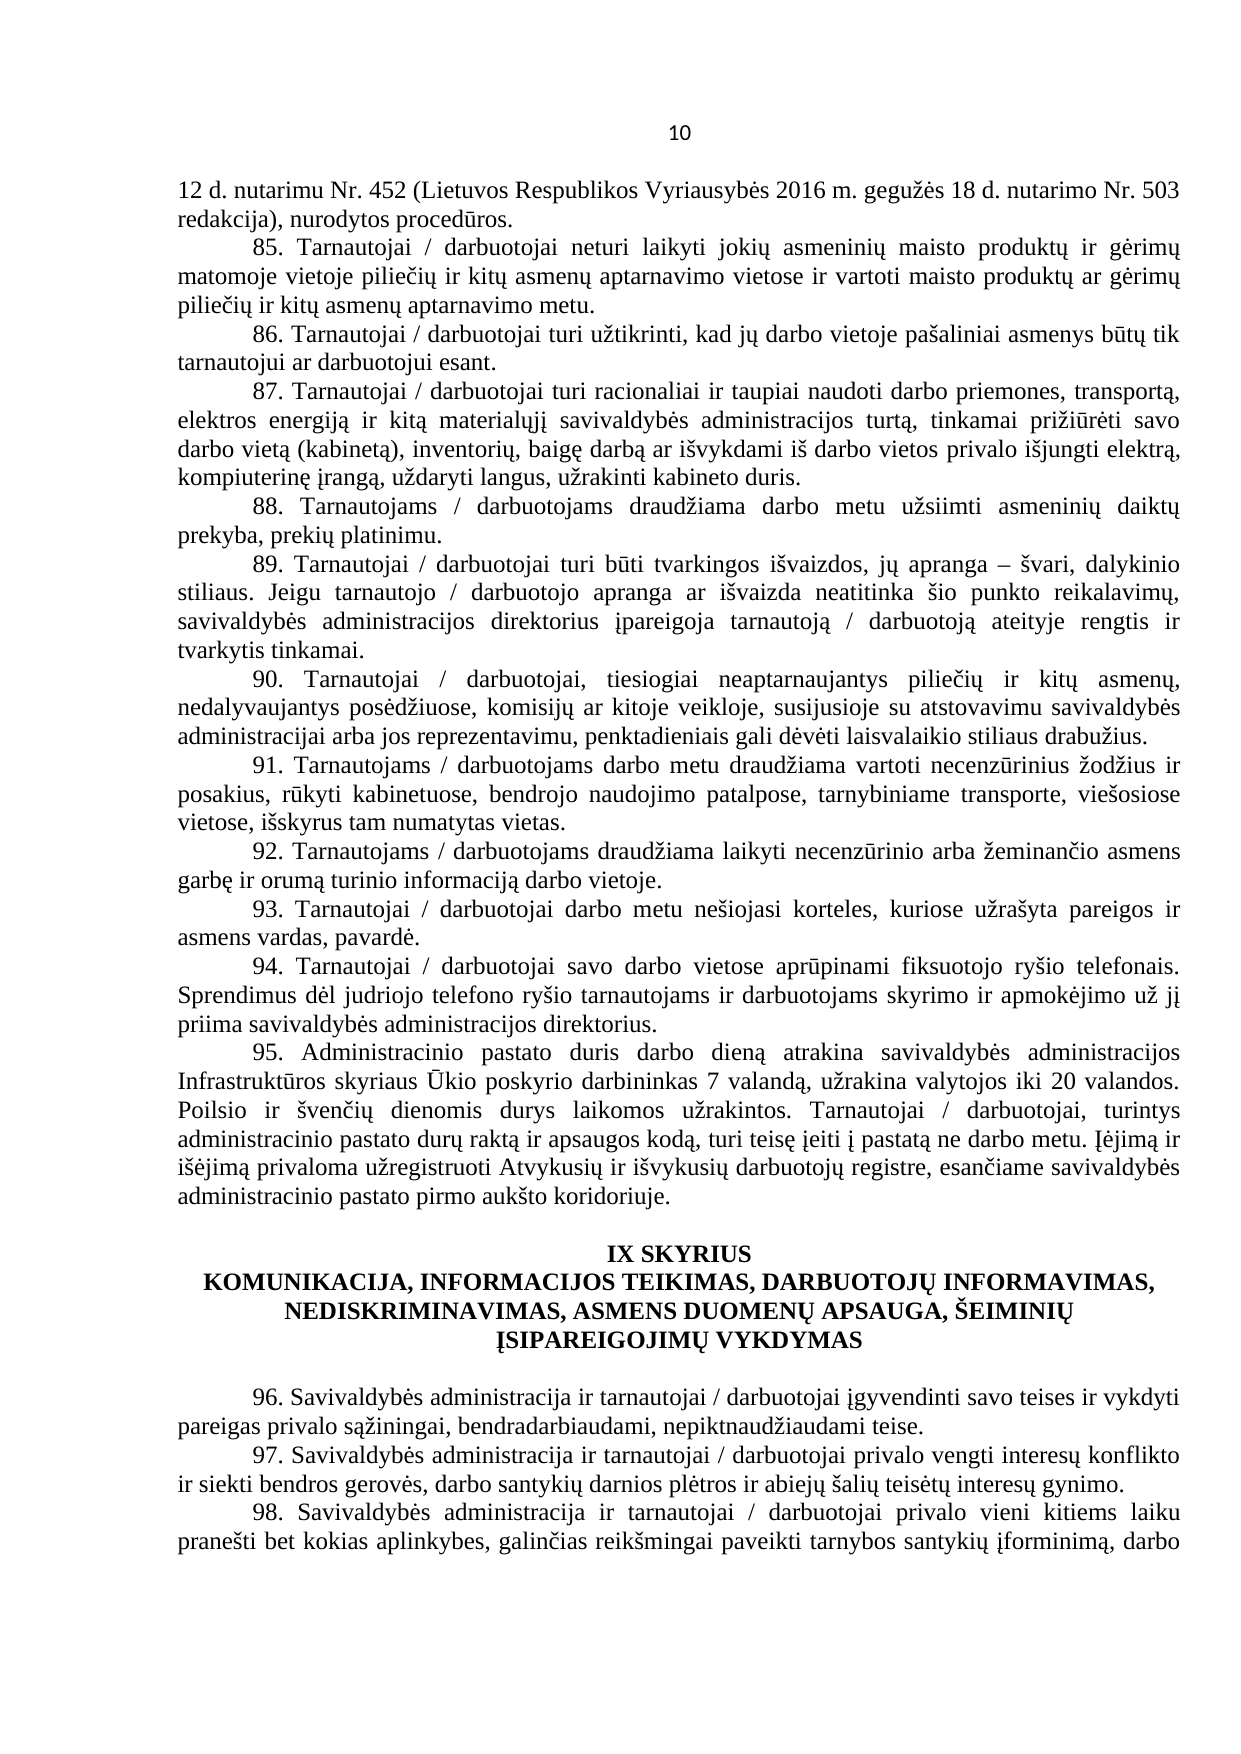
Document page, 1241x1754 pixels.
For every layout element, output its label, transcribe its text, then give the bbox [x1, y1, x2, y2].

text 88. Tarnautojams / darbuotojams draudžiama darbo metu užsiimti asmeninių daiktų prekyba, prekių platinimu. [177, 491, 1181, 549]
text 97. Savivaldybės administracija ir tarnautojai / darbuotojai privalo vengti interesų konflikto ir siekti bendros gerovės, darbo santykių darnios plėtros ir abiejų šalių teisėtų interesų gynimo. [177, 1440, 1181, 1497]
text 12 d. nutarimu Nr. 452 (Lietuvos Respublikos Vyriausybės 2016 m. gegužės 18 d. nutarimo Nr. 503 redakcija), nurodytos procedūros. [177, 175, 1181, 232]
text 94. Tarnautojai / darbuotojai savo darbo vietose aprūpinami fiksuotojo ryšio telefonais. Sprendimus dėl judriojo telefono ryšio tarnautojams ir darbuotojams skyrimo ir apmokėjimo už jį priima savivaldybės administracijos direktorius. [177, 951, 1181, 1037]
text 96. Savivaldybės administracija ir tarnautojai / darbuotojai įgyvendinti savo teises ir vykdyti pareigas privalo sąžiningai, bendradarbiaudami, nepiktnaudžiaudami teise. [177, 1382, 1181, 1440]
text 86. Tarnautojai / darbuotojai turi užtikrinti, kad jų darbo vietoje pašaliniai asmenys būtų tik tarnautojui ar darbuotojui esant. [177, 319, 1181, 376]
text 92. Tarnautojams / darbuotojams draudžiama laikyti necenzūrinio arba žeminančio asmens garbę ir orumą turinio informaciją darbo vietoje. [177, 836, 1181, 894]
text IX SKYRIUS [177, 1239, 1181, 1267]
text 90. Tarnautojai / darbuotojai, tiesiogiai neaptarnaujantys piliečių ir kitų asmenų, nedalyvaujantys posėdžiuose, komisijų ar kitoje veikloje, susijusioje su atstovavimu savivaldybės administracijai arba jos reprezentavimu, penktadieniais gali dėvėti laisvalaikio stiliaus drabužius. [177, 664, 1181, 750]
text 98. Savivaldybės administracija ir tarnautojai / darbuotojai privalo vieni kitiems laiku pranešti bet kokias aplinkybes, galinčias reikšmingai paveikti tarnybos santykių įforminimą, darbo [177, 1497, 1181, 1555]
text 85. Tarnautojai / darbuotojai neturi laikyti jokių asmeninių maisto produktų ir gėrimų matomoje vietoje piliečių ir kitų asmenų aptarnavimo vietose ir vartoti maisto produktų ar gėrimų piliečių ir kitų asmenų aptarnavimo metu. [177, 232, 1181, 319]
text KOMUNIKACIJA, INFORMACIJOS TEIKIMAS, DARBUOTOJŲ INFORMAVIMAS, NEDISKRIMINAVIMAS, ASMENS DUOMENŲ APSAUGA, ŠEIMINIŲ ĮSIPAREIGOJIMŲ VYKDYMAS [177, 1267, 1181, 1354]
text 89. Tarnautojai / darbuotojai turi būti tvarkingos išvaizdos, jų apranga – švari, dalykinio stiliaus. Jeigu tarnautojo / darbuotojo apranga ar išvaizda neatitinka šio punkto reikalavimų, savivaldybės administracijos direktorius įpareigoja tarnautoją / darbuotoją ateityje rengtis ir tvarkytis tinkamai. [177, 549, 1181, 664]
text 87. Tarnautojai / darbuotojai turi racionaliai ir taupiai naudoti darbo priemones, transportą, elektros energiją ir kitą materialųjį savivaldybės administracijos turtą, tinkamai prižiūrėti savo darbo vietą (kabinetą), inventorių, baigę darbą ar išvykdami iš darbo vietos privalo išjungti elektrą, kompiuterinę įrangą, uždaryti langus, užrakinti kabineto duris. [177, 376, 1181, 491]
text 91. Tarnautojams / darbuotojams darbo metu draudžiama vartoti necenzūrinius žodžius ir posakius, rūkyti kabinetuose, bendrojo naudojimo patalpose, tarnybiniame transporte, viešosiose vietose, išskyrus tam numatytas vietas. [177, 750, 1181, 836]
text 93. Tarnautojai / darbuotojai darbo metu nešiojasi korteles, kuriose užrašyta pareigos ir asmens vardas, pavardė. [177, 894, 1181, 951]
text 95. Administracinio pastato duris darbo dieną atrakina savivaldybės administracijos Infrastruktūros skyriaus Ūkio poskyrio darbininkas 7 valandą, užrakina valytojos iki 20 valandos. Poilsio ir švenčių dienomis durys laikomos užrakintos. Tarnautojai / darbuotojai, turintys administracinio pastato durų raktą ir apsaugos kodą, turi teisę įeiti į pastatą ne darbo metu. Įėjimą ir išėjimą privaloma užregistruoti Atvykusių ir išvykusių darbuotojų registre, esančiame savivaldybės administracinio pastato pirmo aukšto koridoriuje. [177, 1037, 1181, 1210]
